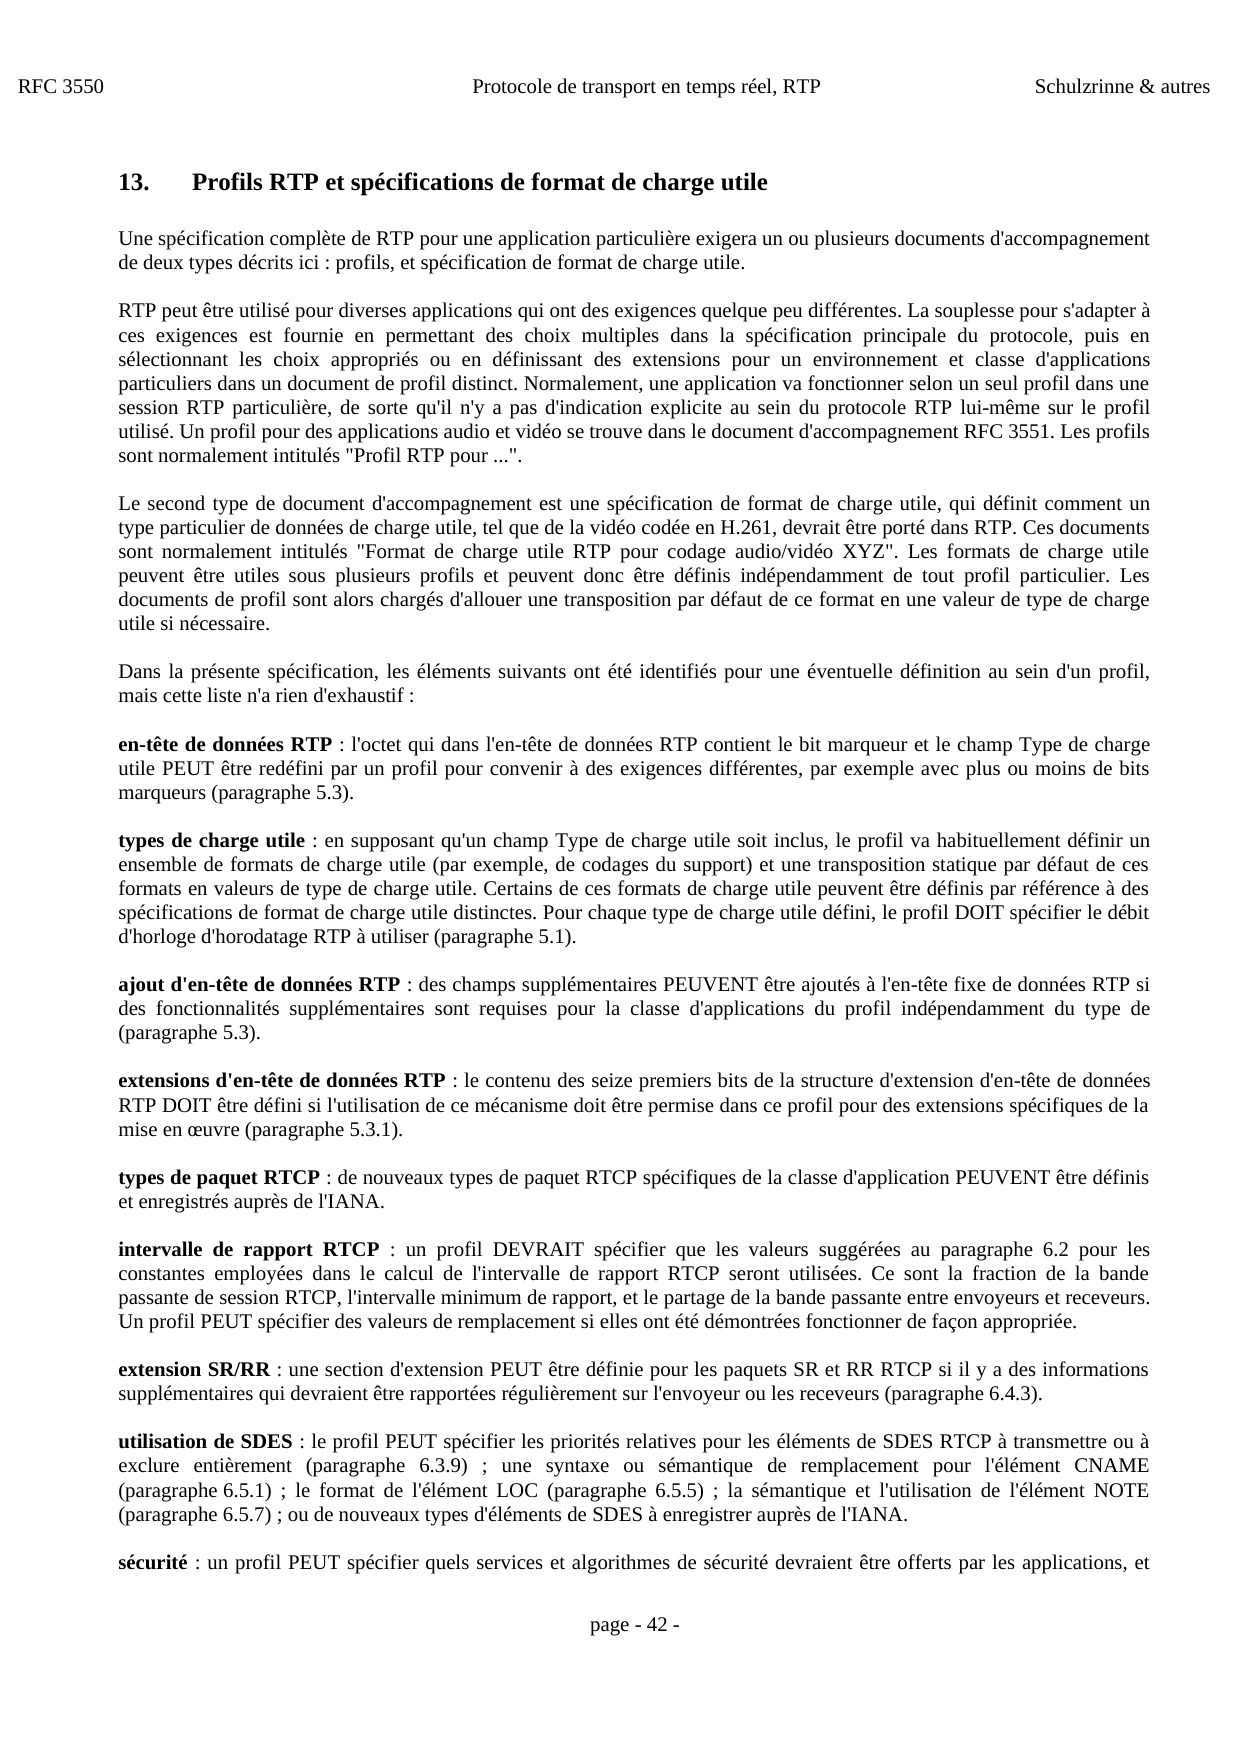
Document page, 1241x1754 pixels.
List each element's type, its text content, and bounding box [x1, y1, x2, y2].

text extensions d'en-tête de données RTP : le contenu des seize premiers bits de la structure d'extension d'en-tête de données RTP DOIT être défini si l'utilisation de ce mécanisme doit être permise dans ce profil pour des extensions spécifiques de la mise en œuvre (paragraphe 5.3.1). [118, 1068, 1152, 1141]
subtitle 13. Profils RTP et spécifications de format de charge utile [118, 167, 1152, 196]
text Le second type de document d'accompagnement est une spécification de format de charge utile, qui définit comment un type particulier de données de charge utile, tel que de la vidéo codée en H.261, devrait être porté dans RTP. Ces documents sont normalement intitulés "Format de charge utile RTP pour codage audio/vidéo XYZ". Les formats de charge utile peuvent être utiles sous plusieurs profils et peuvent donc être définis indépendamment de tout profil particulier. Les documents de profil sont alors chargés d'allouer une transposition par défaut de ce format en une valeur de type de charge utile si nécessaire. [118, 491, 1152, 635]
text RTP peut être utilisé pour diverses applications qui ont des exigences quelque peu différentes. La souplesse pour s'adapter à ces exigences est fournie en permettant des choix multiples dans la spécification principale du protocole, puis en sélectionnant les choix appropriés ou en définissant des extensions pour un environnement et classe d'applications particuliers dans un document de profil distinct. Normalement, une application va fonctionner selon un seul profil dans une session RTP particulière, de sorte qu'il n'y a pas d'indication explicite au sein du protocole RTP lui-même sur le profil utilisé. Un profil pour des applications audio et vidéo se trouve dans le document d'accompagnement RFC 3551. Les profils sont normalement intitulés "Profil RTP pour ...". [118, 298, 1152, 467]
text en-tête de données RTP : l'octet qui dans l'en-tête de données RTP contient le bit marqueur et le champ Type de charge utile PEUT être redéfini par un profil pour convenir à des exigences différentes, par exemple avec plus ou moins de bits marqueurs (paragraphe 5.3). [118, 732, 1152, 804]
text ajout d'en-tête de données RTP : des champs supplémentaires PEUVENT être ajoutés à l'en-tête fixe de données RTP si des fonctionnalités supplémentaires sont requises pour la classe d'applications du profil indépendamment du type de (paragraphe 5.3). [118, 972, 1152, 1044]
text Dans la présente spécification, les éléments suivants ont été identifiés pour une éventuelle définition au sein d'un profil, mais cette liste n'a rien d'exhaustif : [118, 659, 1152, 707]
text sécurité : un profil PEUT spécifier quels services et algorithmes de sécurité devraient être offerts par les applications, et [118, 1550, 1152, 1574]
text extension SR/RR : une section d'extension PEUT être définie pour les paquets SR et RR RTCP si il y a des informations supplémentaires qui devraient être rapportées régulièrement sur l'envoyeur ou les receveurs (paragraphe 6.4.3). [118, 1357, 1152, 1405]
text intervalle de rapport RTCP : un profil DEVRAIT spécifier que les valeurs suggérées au paragraphe 6.2 pour les constantes employées dans le calcul de l'intervalle de rapport RTCP seront utilisées. Ce sont la fraction de la bande passante de session RTCP, l'intervalle minimum de rapport, et le partage de la bande passante entre envoyeurs et receveurs. Un profil PEUT spécifier des valeurs de remplacement si elles ont été démontrées fonctionner de façon appropriée. [118, 1237, 1152, 1333]
text types de charge utile : en supposant qu'un champ Type de charge utile soit inclus, le profil va habituellement définir un ensemble de formats de charge utile (par exemple, de codages du support) et une transposition statique par défaut de ces formats en valeurs de type de charge utile. Certains de ces formats de charge utile peuvent être définis par référence à des spécifications de format de charge utile distinctes. Pour chaque type de charge utile défini, le profil DOIT spécifier le débit d'horloge d'horodatage RTP à utiliser (paragraphe 5.1). [118, 828, 1152, 948]
text utilisation de SDES : le profil PEUT spécifier les priorités relatives pour les éléments de SDES RTCP à transmettre ou à exclure entièrement (paragraphe 6.3.9) ; une syntaxe ou sémantique de remplacement pour l'élément CNAME (paragraphe 6.5.1) ; le format de l'élément LOC (paragraphe 6.5.5) ; la sémantique et l'utilisation de l'élément NOTE (paragraphe 6.5.7) ; ou de nouveaux types d'éléments de SDES à enregistrer auprès de l'IANA. [118, 1429, 1152, 1526]
text Une spécification complète de RTP pour une application particulière exigera un ou plusieurs documents d'accompagnement de deux types décrits ici : profils, et spécification de format de charge utile. [118, 226, 1152, 274]
text types de paquet RTCP : de nouveaux types de paquet RTCP spécifiques de la classe d'application PEUVENT être définis et enregistrés auprès de l'IANA. [118, 1165, 1152, 1213]
